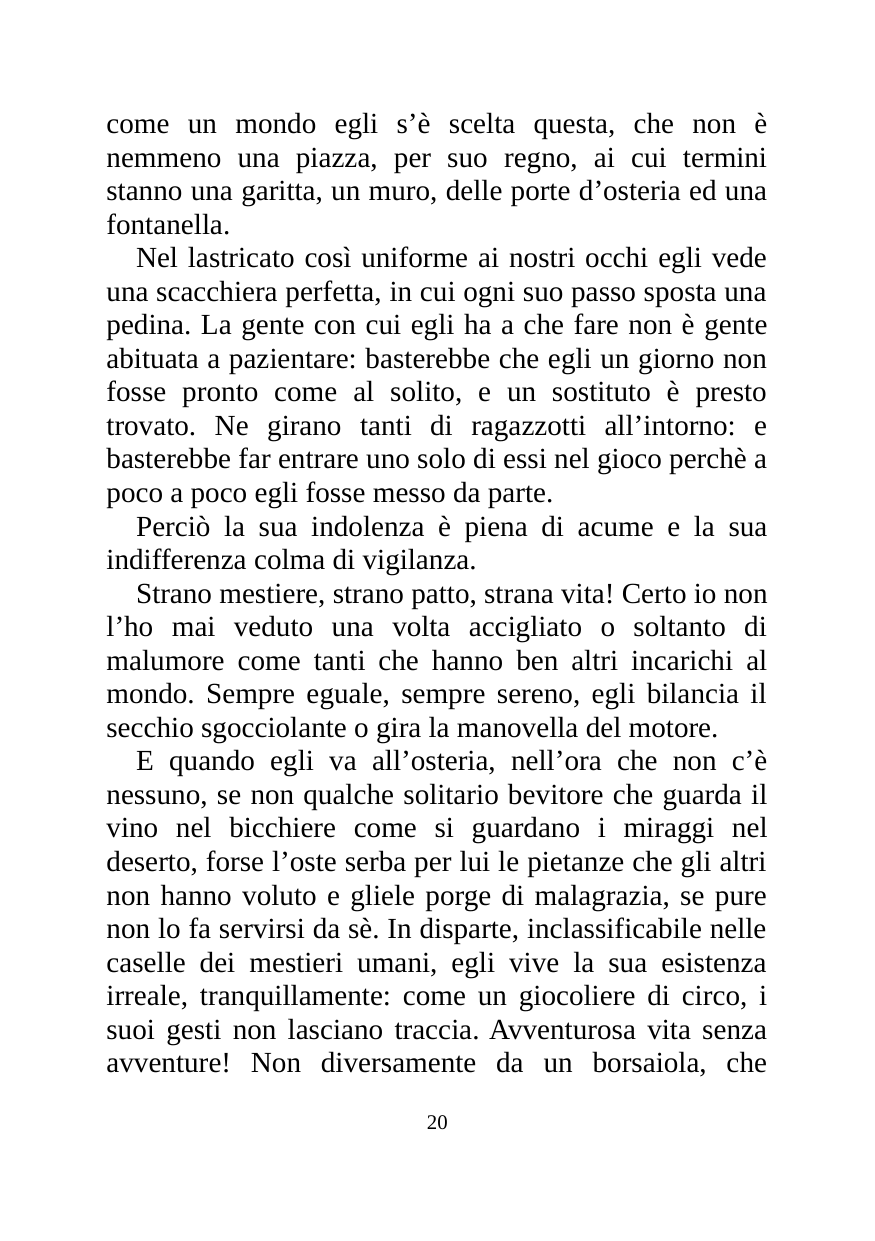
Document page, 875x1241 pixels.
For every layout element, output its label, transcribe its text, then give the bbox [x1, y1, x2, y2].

text Perciò la sua indolenza è piena di acume e la sua indifferenza colma di vigilanza. [106, 509, 768, 576]
text Nel lastricato così uniforme ai nostri occhi egli vede una scacchiera perfetta, in cui ogni suo passo sposta una pedina. La gente con cui egli ha a che fare non è gente abituata a pazientare: basterebbe che egli un giorno non fosse pronto come al solito, e un sostituto è presto trovato. Ne girano tanti di ragazzotti all’intorno: e basterebbe far entrare uno solo di essi nel gioco perchè a poco a poco egli fosse messo da parte. [106, 240, 768, 509]
text Strano mestiere, strano patto, strana vita! Certo io non l’ho mai veduto una volta accigliato o soltanto di malumore come tanti che hanno ben altri incarichi al mondo. Sempre eguale, sempre sereno, egli bilancia il secchio sgocciolante o gira la manovella del motore. [106, 576, 768, 743]
text E quando egli va all’osteria, nell’ora che non c’è nessuno, se non qualche solitario bevitore che guarda il vino nel bicchiere come si guardano i miraggi nel deserto, forse l’oste serba per lui le pietanze che gli altri non hanno voluto e gliele porge di malagrazia, se pure non lo fa servirsi da sè. In disparte, inclassificabile nelle caselle dei mestieri umani, egli vive la sua esistenza irreale, tranquillamente: come un giocoliere di circo, i suoi gesti non lasciano traccia. Avventurosa vita senza avventure! Non diversamente da un borsaiola, che [106, 743, 768, 1079]
text come un mondo egli s’è scelta questa, che non è nemmeno una piazza, per suo regno, ai cui termini stanno una garitta, un muro, delle porte d’osteria ed una fontanella. [106, 106, 768, 240]
